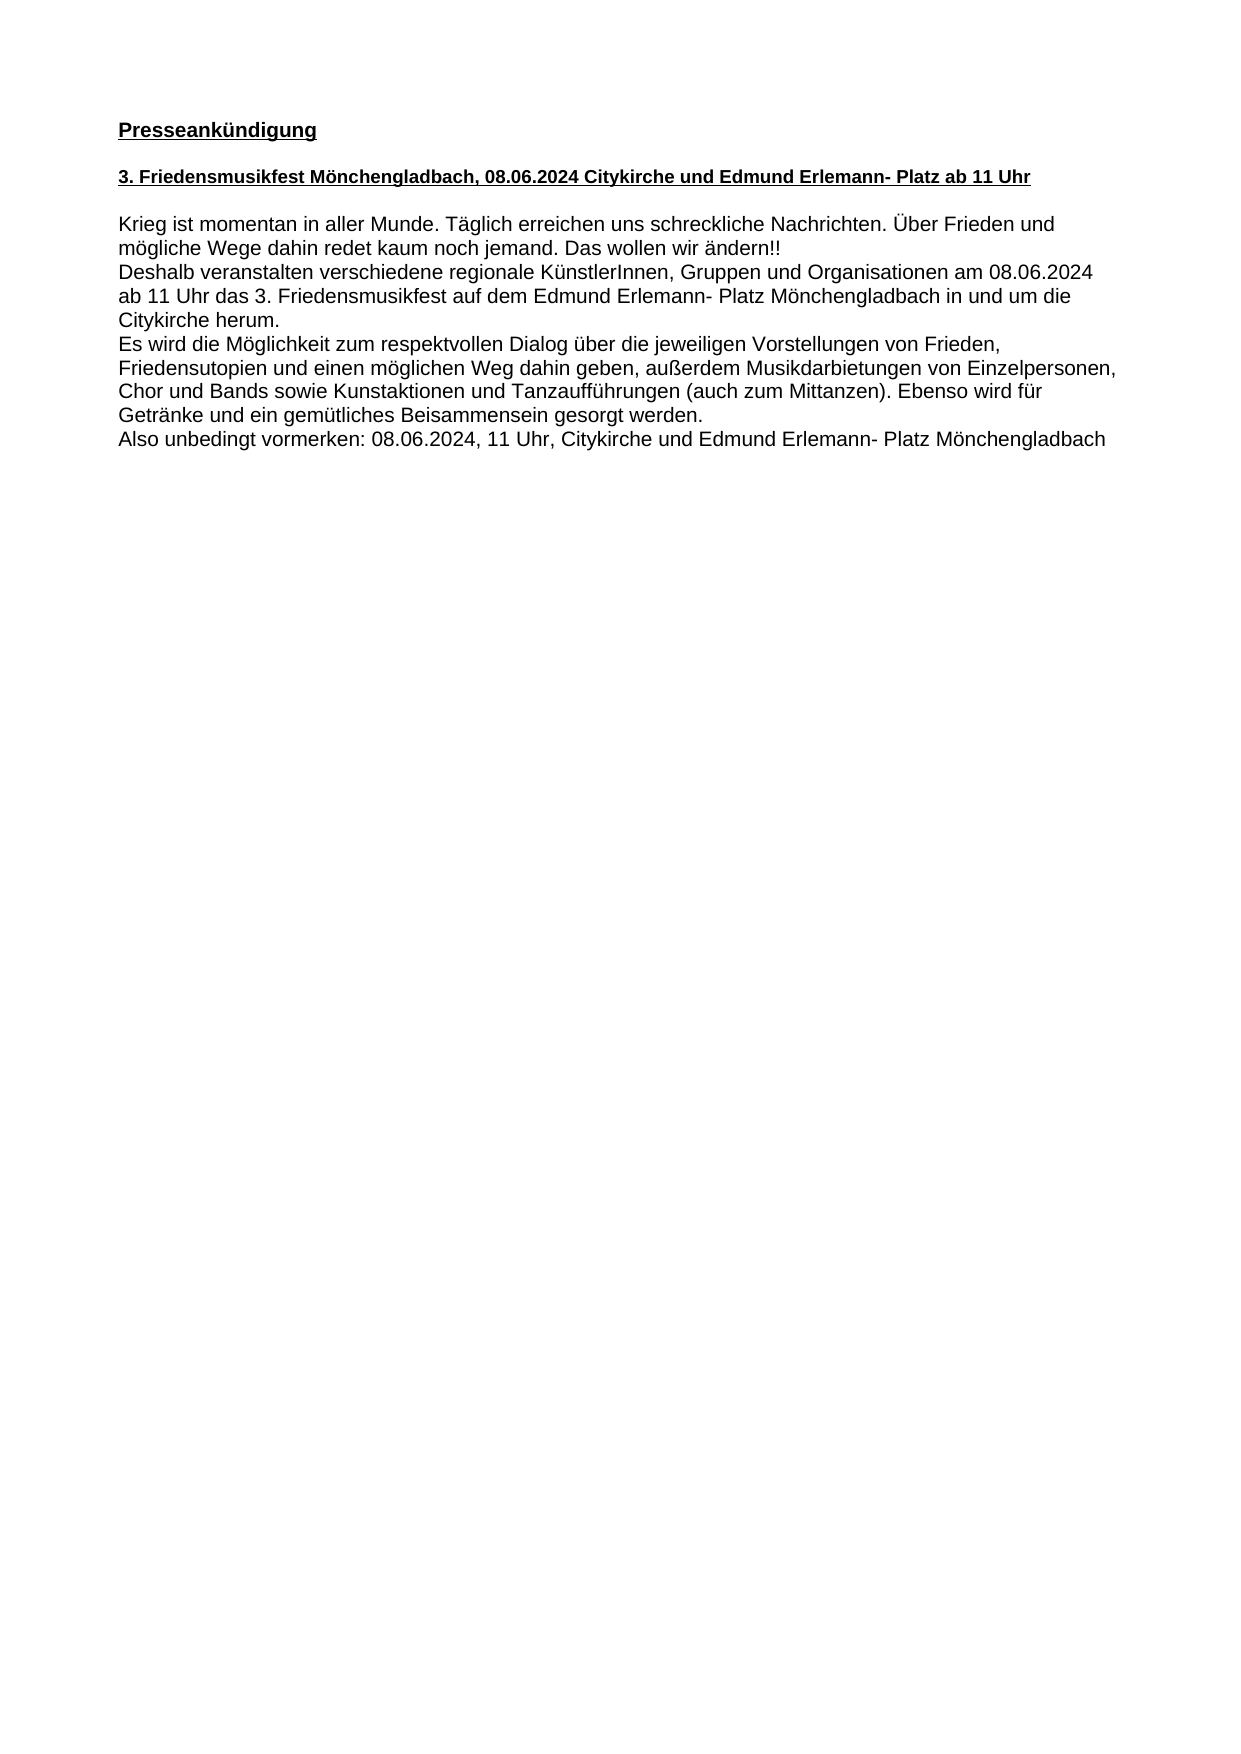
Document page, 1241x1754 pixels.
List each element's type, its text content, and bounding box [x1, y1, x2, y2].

text Presseankündigung [118, 118, 1122, 142]
text Also unbedingt vormerken: 08.06.2024, 11 Uhr, Citykirche und Edmund Erlemann- Platz Mönchengladbach [118, 427, 1122, 451]
text 3. Friedensmusikfest Mönchengladbach, 08.06.2024 Citykirche und Edmund Erlemann- Platz ab 11 Uhr [118, 166, 1122, 188]
text Krieg ist momentan in aller Munde. Täglich erreichen uns schreckliche Nachrichten. Über Frieden und mögliche Wege dahin redet kaum noch jemand. Das wollen wir ändern!! [118, 212, 1122, 259]
text Deshalb veranstalten verschiedene regionale KünstlerInnen, Gruppen und Organisationen am 08.06.2024 ab 11 Uhr das 3. Friedensmusikfest auf dem Edmund Erlemann- Platz Mönchengladbach in und um die Citykirche herum. [118, 259, 1122, 331]
text Es wird die Möglichkeit zum respektvollen Dialog über die jeweiligen Vorstellungen von Frieden, Friedensutopien und einen möglichen Weg dahin geben, außerdem Musikdarbietungen von Einzelpersonen, Chor und Bands sowie Kunstaktionen und Tanzaufführungen (auch zum Mittanzen). Ebenso wird für Getränke und ein gemütliches Beisammensein gesorgt werden. [118, 331, 1122, 427]
